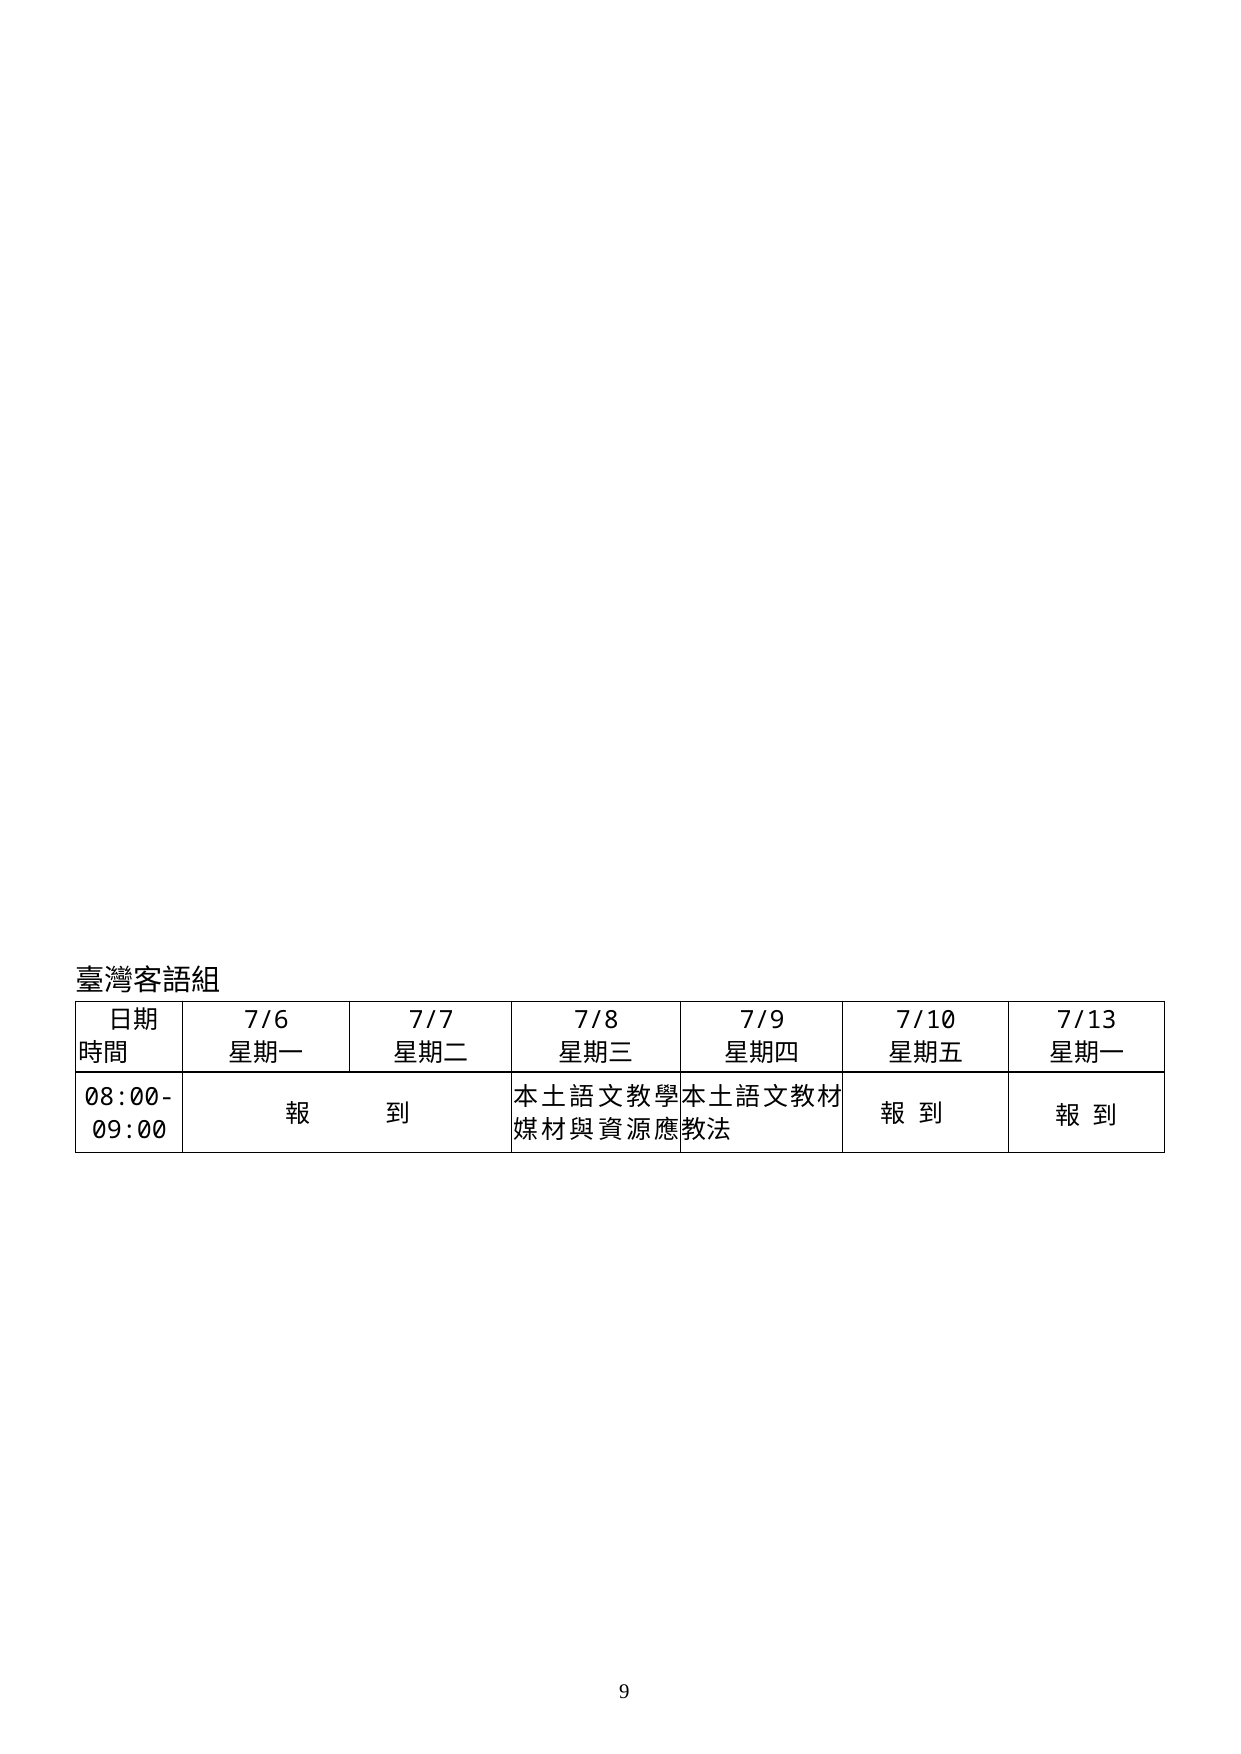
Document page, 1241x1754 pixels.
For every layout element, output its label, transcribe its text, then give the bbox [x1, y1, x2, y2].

table_cell 報 到 [1009, 1073, 1164, 1152]
table_cell 本土語文教材教法 [681, 1073, 842, 1152]
table_header 7/9 星期四 [681, 1002, 842, 1071]
text 臺灣客語組 [75, 951, 1165, 1001]
table_header 7/6 星期一 [183, 1002, 349, 1071]
table_header 7/7 星期二 [350, 1002, 511, 1071]
table_header 7/13 星期一 [1009, 1002, 1164, 1071]
table_header 7/10 星期五 [843, 1002, 1008, 1071]
table_header 7/8 星期三 [512, 1002, 680, 1071]
table_cell 08:00-09:00 [76, 1073, 182, 1152]
table_cell 報 到 [183, 1073, 511, 1152]
table_header 日期 時間 [76, 1002, 182, 1071]
table_cell 本土語文教學媒材與資源應 [512, 1073, 680, 1152]
table_cell 報 到 [843, 1073, 1008, 1152]
